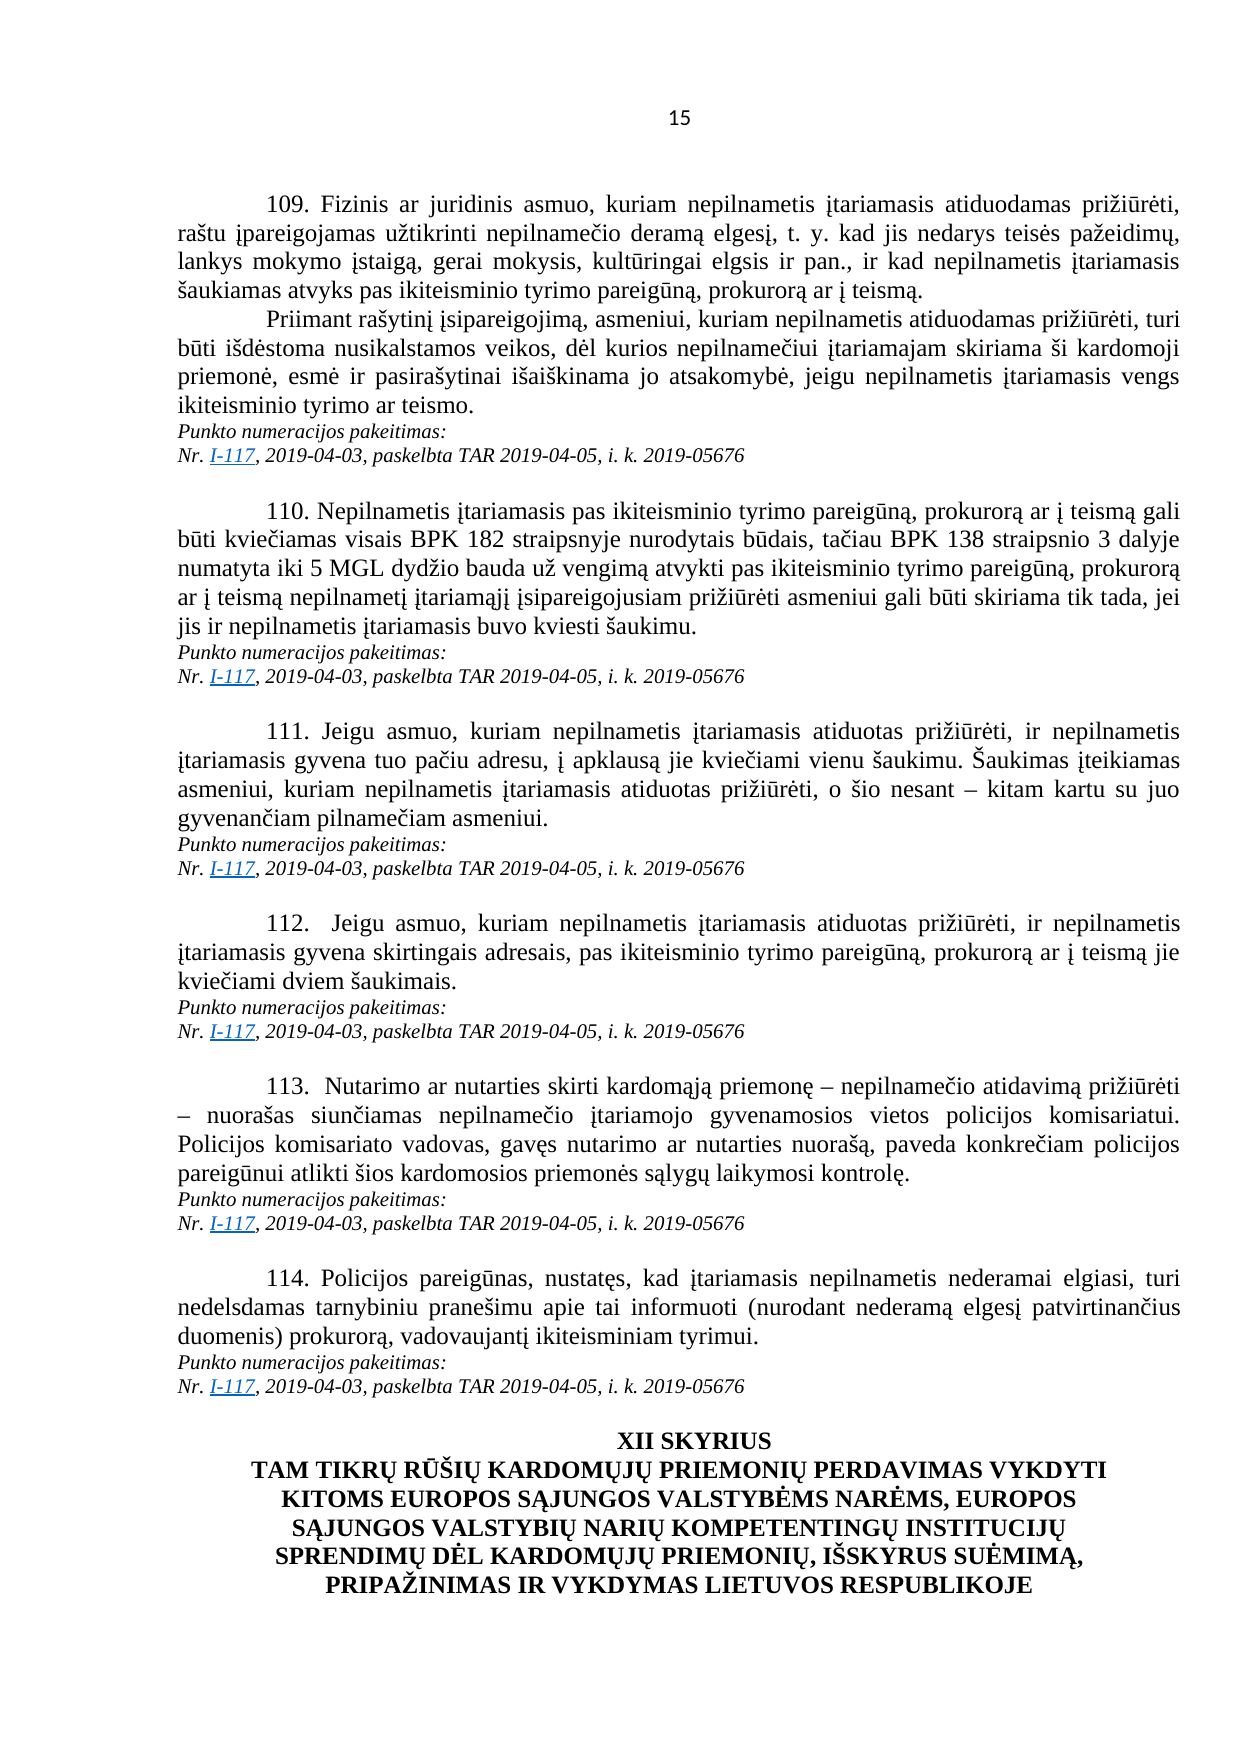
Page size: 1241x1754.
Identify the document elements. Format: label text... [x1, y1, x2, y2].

text Priimant rašytinį įsipareigojimą, asmeniui, kuriam nepilnametis atiduodamas prižiūrėti, turi būti išdėstoma nusikalstamos veikos, dėl kurios nepilnamečiui įtariamajam skiriama ši kardomoji priemonė, esmė ir pasirašytinai išaiškinama jo atsakomybė, jeigu nepilnametis įtariamasis vengs ikiteisminio tyrimo ar teismo. [177, 304, 1181, 419]
text TAM TIKRŲ RŪŠIŲ KARDOMŲJŲ PRIEMONIŲ PERDAVIMAS VYKDYTI KITOMS EUROPOS SĄJUNGOS VALSTYBĖMS NARĖMS, EUROPOS SĄJUNGOS VALSTYBIŲ NARIŲ KOMPETENTINGŲ INSTITUCIJŲ SPRENDIMŲ DĖL KARDOMŲJŲ PRIEMONIŲ, IŠSKYRUS SUĖMIMĄ, PRIPAŽINIMAS IR VYKDYMAS LIETUVOS RESPUBLIKOJE [236, 1455, 1122, 1599]
text 112. Jeigu asmuo, kuriam nepilnametis įtariamasis atiduotas prižiūrėti, ir nepilnametis įtariamasis gyvena skirtingais adresais, pas ikiteisminio tyrimo pareigūną, prokurorą ar į teismą jie kviečiami dviem šaukimais. [177, 908, 1181, 994]
text Punkto numeracijos pakeitimas: [177, 1349, 1181, 1374]
text 113. Nutarimo ar nutarties skirti kardomąją priemonę – nepilnamečio atidavimą prižiūrėti – nuorašas siunčiamas nepilnamečio įtariamojo gyvenamosios vietos policijos komisariatui. Policijos komisariato vadovas, gavęs nutarimo ar nutarties nuorašą, paveda konkrečiam policijos pareigūnui atlikti šios kardomosios priemonės sąlygų laikymosi kontrolę. [177, 1071, 1181, 1186]
text Punkto numeracijos pakeitimas: [177, 419, 1181, 443]
text Nr. I-117, 2019-04-03, paskelbta TAR 2019-04-05, i. k. 2019-05676 [177, 664, 1181, 688]
text Punkto numeracijos pakeitimas: [177, 639, 1181, 664]
text 109. Fizinis ar juridinis asmuo, kuriam nepilnametis įtariamasis atiduodamas prižiūrėti, raštu įpareigojamas užtikrinti nepilnamečio deramą elgesį, t. y. kad jis nedarys teisės pažeidimų, lankys mokymo įstaigą, gerai mokysis, kultūringai elgsis ir pan., ir kad nepilnametis įtariamasis šaukiamas atvyks pas ikiteisminio tyrimo pareigūną, prokurorą ar į teismą. [177, 189, 1181, 304]
text 111. Jeigu asmuo, kuriam nepilnametis įtariamasis atiduotas prižiūrėti, ir nepilnametis įtariamasis gyvena tuo pačiu adresu, į apklausą jie kviečiami vienu šaukimu. Šaukimas įteikiamas asmeniui, kuriam nepilnametis įtariamasis atiduotas prižiūrėti, o šio nesant – kitam kartu su juo gyvenančiam pilnamečiam asmeniui. [177, 716, 1181, 831]
text Nr. I-117, 2019-04-03, paskelbta TAR 2019-04-05, i. k. 2019-05676 [177, 1019, 1181, 1043]
text Nr. I-117, 2019-04-03, paskelbta TAR 2019-04-05, i. k. 2019-05676 [177, 856, 1181, 879]
text 110. Nepilnametis įtariamasis pas ikiteisminio tyrimo pareigūną, prokurorą ar į teismą gali būti kviečiamas visais BPK 182 straipsnyje nurodytais būdais, tačiau BPK 138 straipsnio 3 dalyje numatyta iki 5 MGL dydžio bauda už vengimą atvykti pas ikiteisminio tyrimo pareigūną, prokurorą ar į teismą nepilnametį įtariamąjį įsipareigojusiam prižiūrėti asmeniui gali būti skiriama tik tada, jei jis ir nepilnametis įtariamasis buvo kviesti šaukimu. [177, 496, 1181, 639]
text Punkto numeracijos pakeitimas: [177, 831, 1181, 856]
text Punkto numeracijos pakeitimas: [177, 994, 1181, 1019]
text Nr. I-117, 2019-04-03, paskelbta TAR 2019-04-05, i. k. 2019-05676 [177, 1374, 1181, 1398]
text Nr. I-117, 2019-04-03, paskelbta TAR 2019-04-05, i. k. 2019-05676 [177, 443, 1181, 467]
text XII SKYRIUS [207, 1426, 1181, 1455]
text Punkto numeracijos pakeitimas: [177, 1186, 1181, 1211]
text 114. Policijos pareigūnas, nustatęs, kad įtariamasis nepilnametis nederamai elgiasi, turi nedelsdamas tarnybiniu pranešimu apie tai informuoti (nurodant nederamą elgesį patvirtinančius duomenis) prokurorą, vadovaujantį ikiteisminiam tyrimui. [177, 1263, 1181, 1349]
text Nr. I-117, 2019-04-03, paskelbta TAR 2019-04-05, i. k. 2019-05676 [177, 1211, 1181, 1234]
